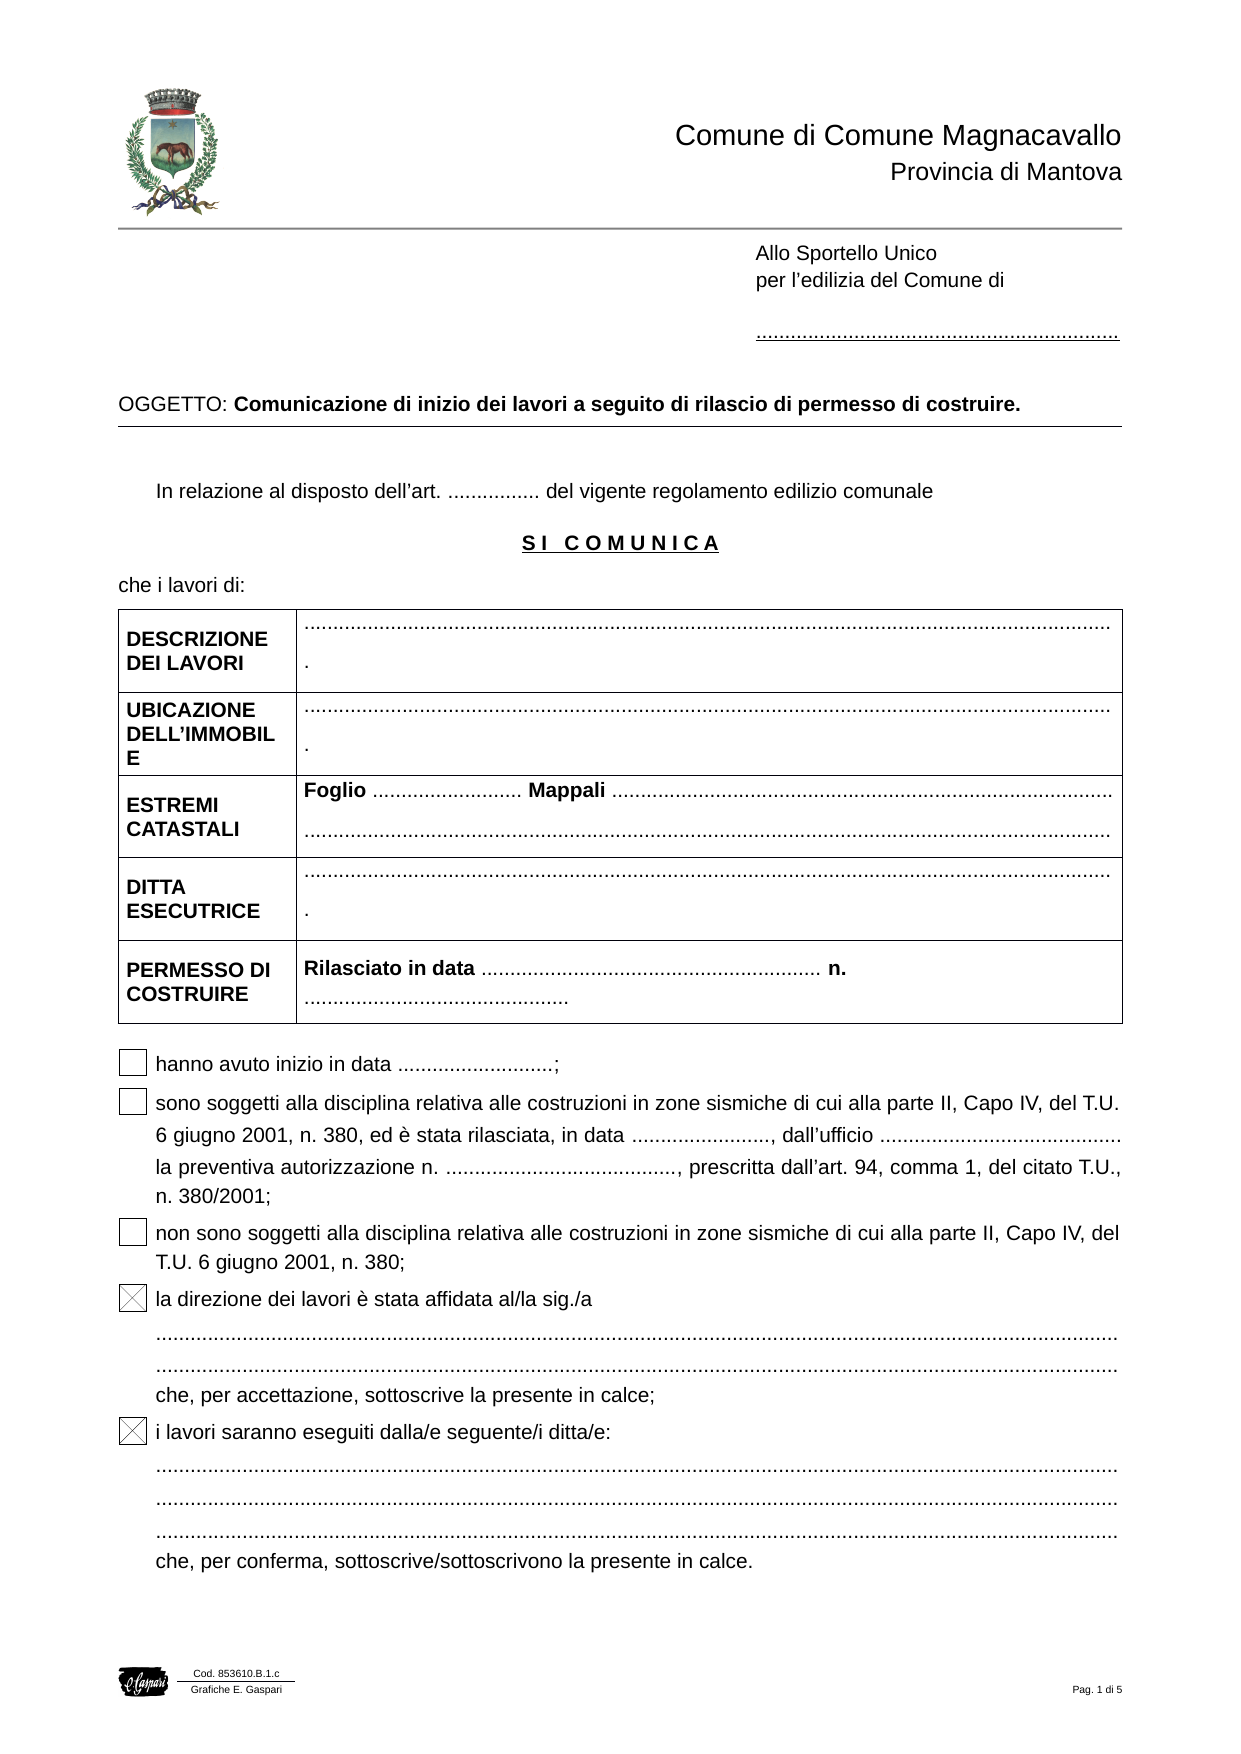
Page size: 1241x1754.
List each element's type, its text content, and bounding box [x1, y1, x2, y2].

table_cell DITTA ESECUTRICE [119, 858, 296, 940]
text che, per conferma, sottoscrive/sottoscrivono la presente in calce. [118, 1548, 1122, 1572]
table_header DESCRIZIONE DEI LAVORI [119, 610, 296, 692]
table_cell PERMESSO DI COSTRUIRE [119, 941, 296, 1023]
picture [122, 87, 224, 219]
table_header ............................................................................................................................................. ............................................................................................................................................. [297, 610, 1122, 692]
subtitle S I C O M U N I C A [118, 531, 1122, 555]
text Comune di Comune Magnacavallo [224, 118, 1122, 152]
table_cell ............................................................................................................................................. ............................................................................................................................................. [297, 693, 1122, 774]
text i lavori saranno eseguiti dalla/e seguente/i ditta/e: [118, 1416, 1122, 1445]
text per l’edilizia del Comune di [756, 267, 1122, 291]
table_cell Foglio .......................... Mappali ....................................................................................... ............................................................................................................................................. [297, 776, 1122, 857]
text Provincia di Mantova [224, 157, 1122, 185]
text che i lavori di: [118, 573, 1122, 597]
text hanno avuto inizio in data ...........................; [118, 1048, 1122, 1076]
text non sono soggetti alla disciplina relativa alle costruzioni in zone sismiche di cui alla parte II, Capo IV, del T.U. 6 giugno 2001, n. 380; [118, 1217, 1122, 1274]
text che, per accettazione, sottoscrive la presente in calce; [118, 1383, 1122, 1407]
text In relazione al disposto dell’art. ................ del vigente regolamento edilizio comunale [118, 475, 1122, 504]
table_cell UBICAZIONE DELL’IMMOBILE [119, 693, 296, 774]
picture [118, 1666, 169, 1697]
text ....................................................................................................................................................................... [118, 1317, 1122, 1345]
text Allo Sportello Unico [755, 241, 1122, 265]
text OGGETTO: Comunicazione di inizio dei lavori a seguito di rilascio di permesso di costruire. [118, 392, 1122, 426]
text ....................................................................................................................................................................... [118, 1349, 1122, 1378]
text ....................................................................................................................................................................... [118, 1449, 1122, 1478]
text ....................................................................................................................................................................... [118, 1515, 1122, 1544]
table_cell Rilasciato in data ........................................................... n. .............................................. [297, 941, 1122, 1023]
text ....................................................................................................................................................................... [118, 1482, 1122, 1511]
text sono soggetti alla disciplina relativa alle costruzioni in zone sismiche di cui alla parte II, Capo IV, del T.U. 6 giugno 2001, n. 380, ed è stata rilasciata, in data ........................, dall’ufficio .......................................... la preventiva autorizzazione n. ........................................, prescritta dall’art. 94, comma 1, del citato T.U., n. 380/2001; [118, 1087, 1122, 1208]
text la direzione dei lavori è stata affidata al/la sig./a [118, 1283, 1122, 1312]
table_cell ESTREMI CATASTALI [119, 776, 296, 857]
text ............................................................... [756, 315, 1122, 344]
table_cell ............................................................................................................................................. ............................................................................................ C.F. ........................................ [297, 858, 1122, 940]
